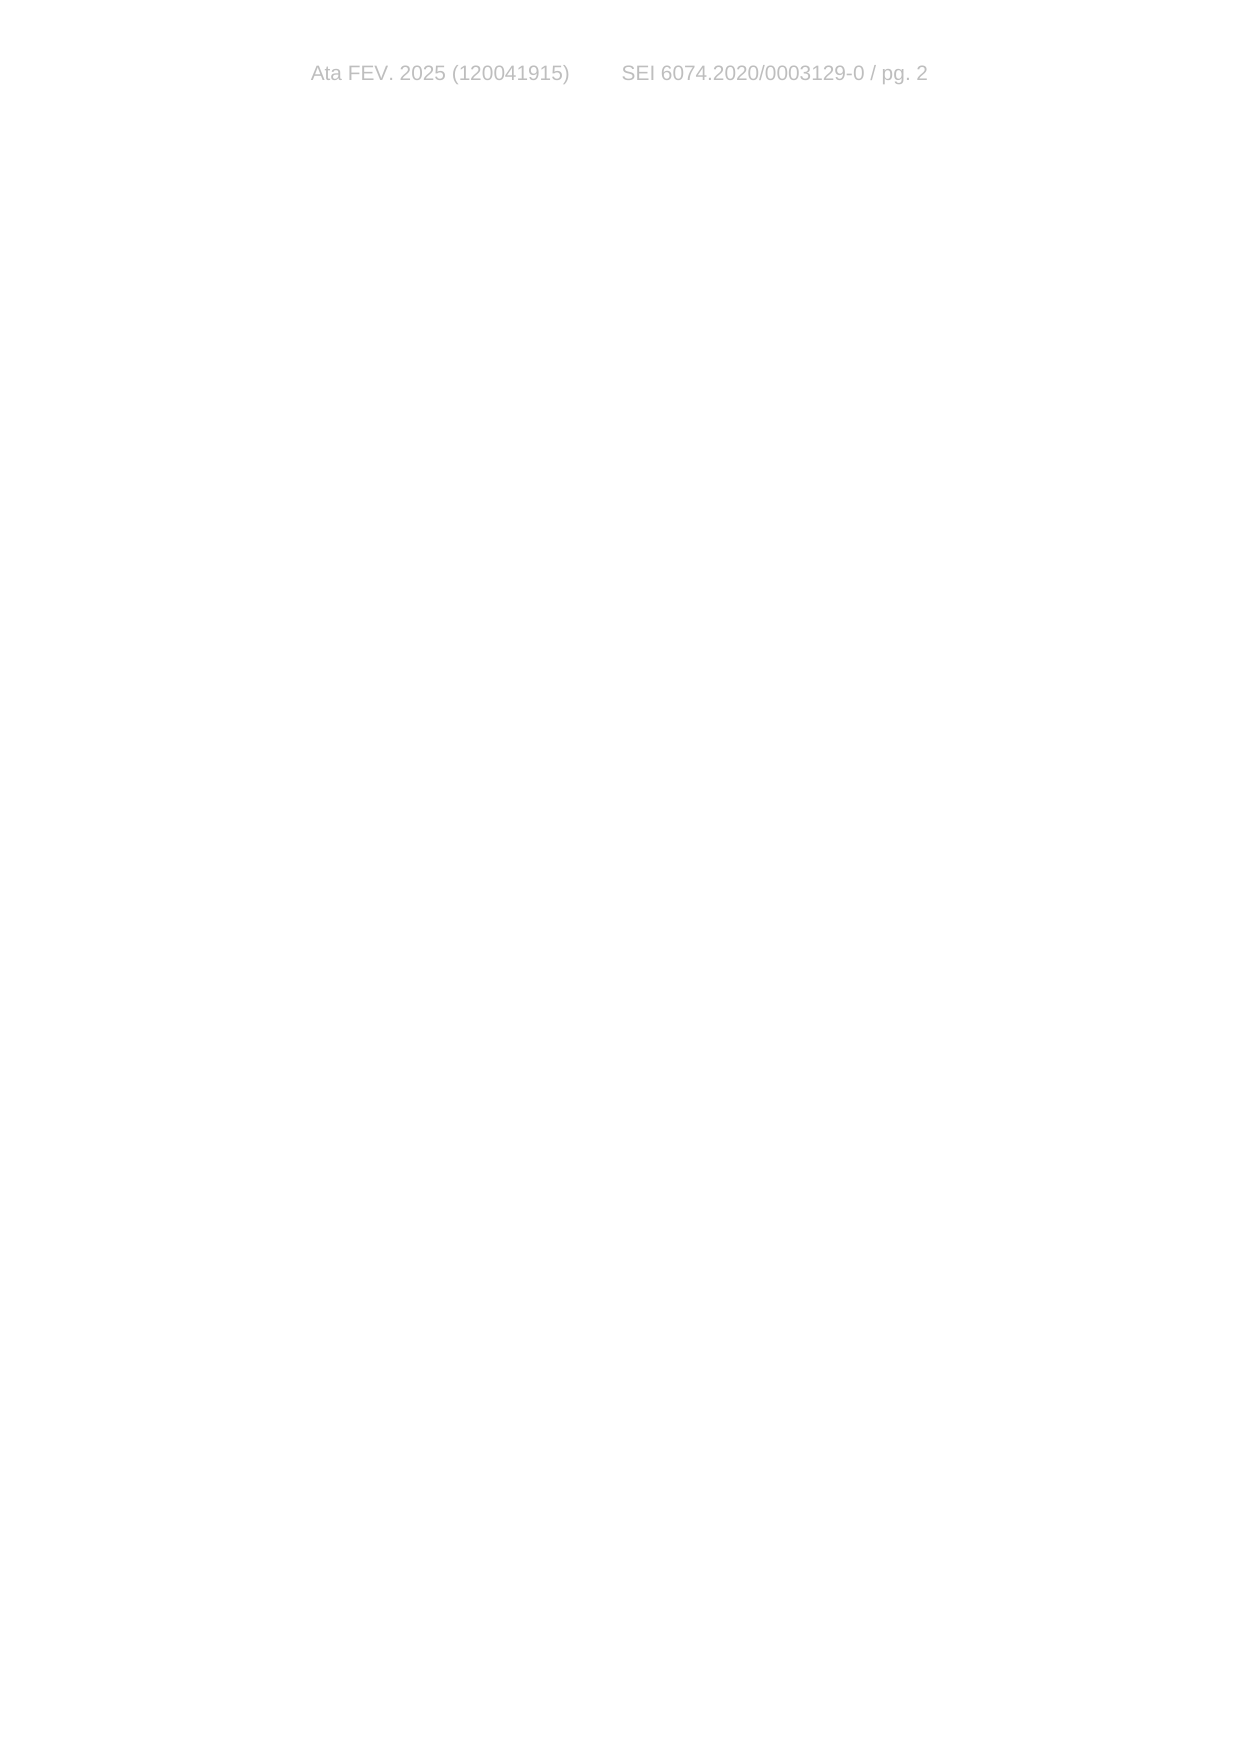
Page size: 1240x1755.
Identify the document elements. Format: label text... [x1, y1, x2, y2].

text Ata FEV. 2025 (120041915) SEI 6074.2020/0003129-0 / pg. 2 [311, 61, 1160, 84]
